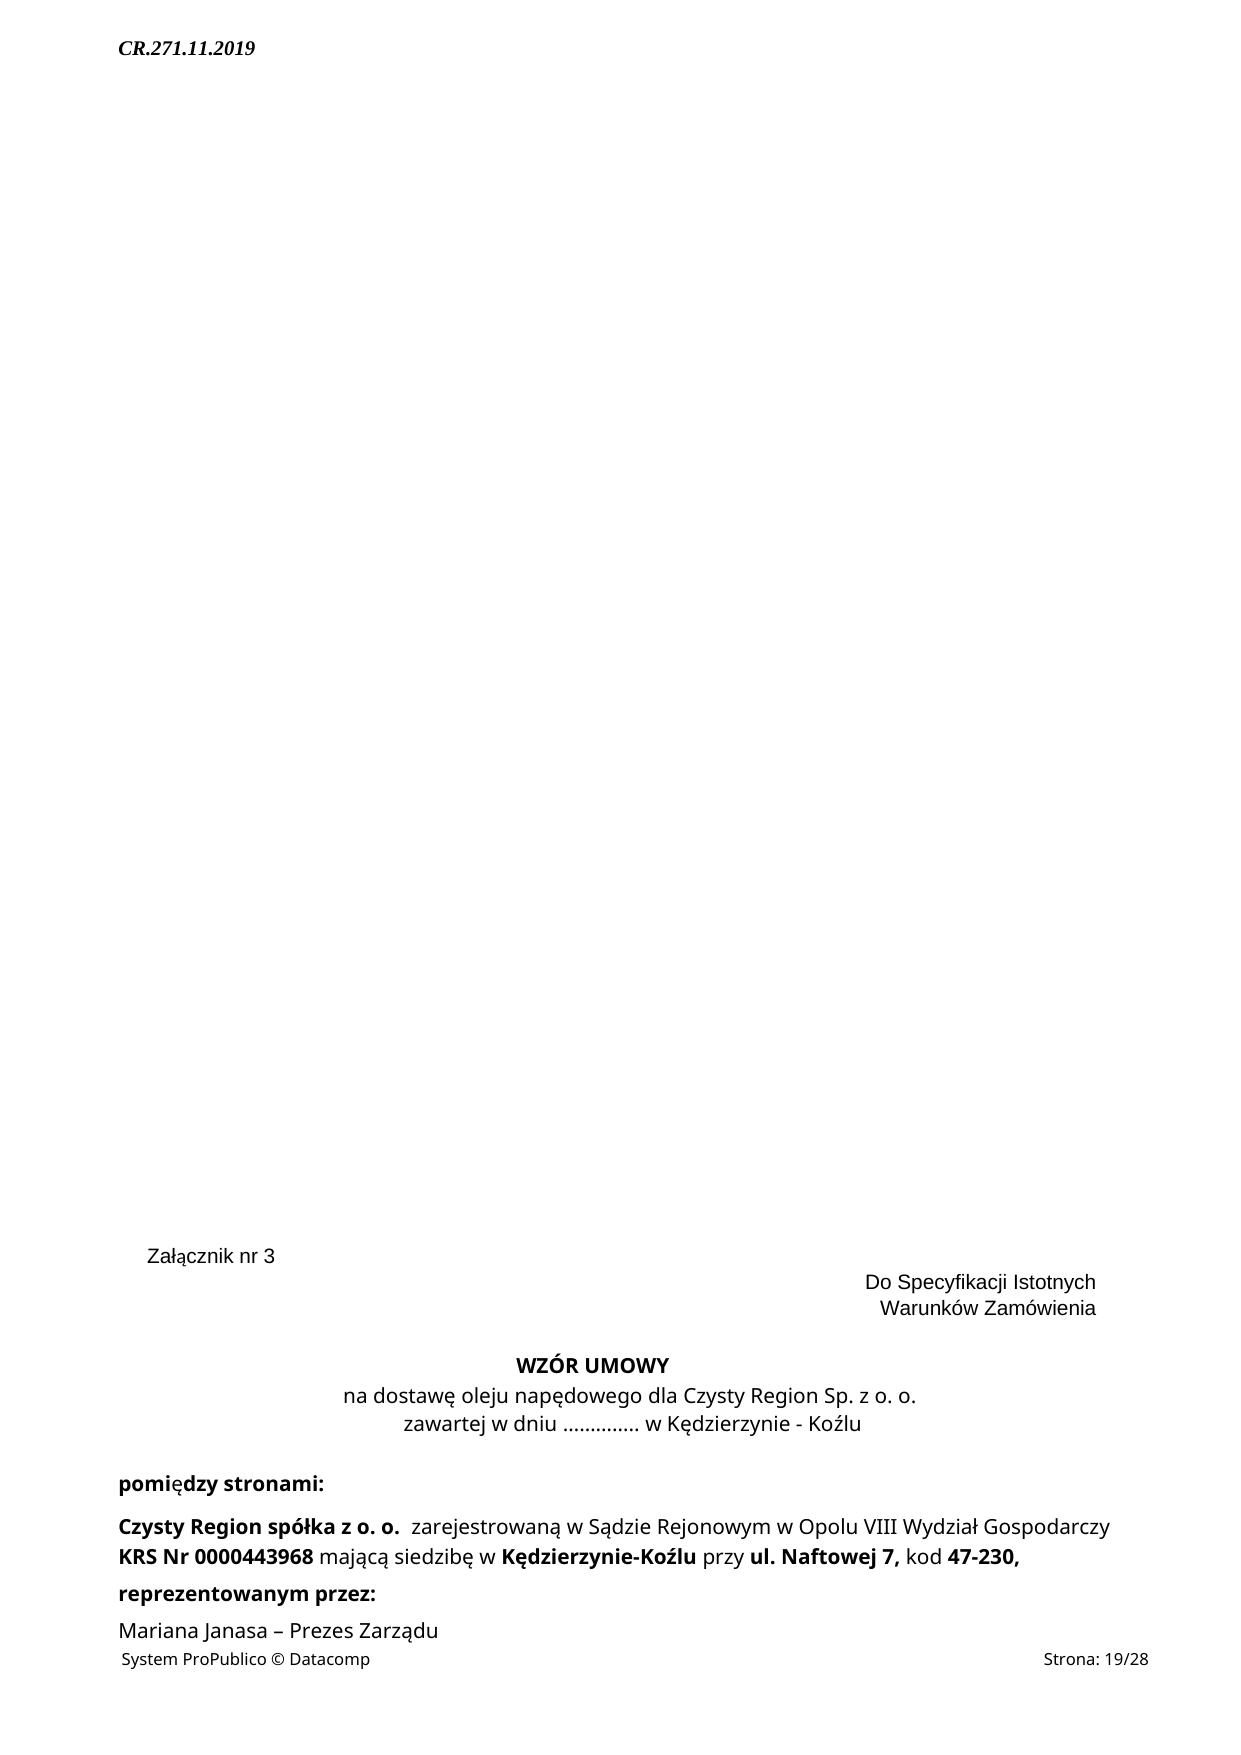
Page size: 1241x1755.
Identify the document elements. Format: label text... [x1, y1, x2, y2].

text Do Specyfikacji Istotnych [118, 1270, 1102, 1294]
text Warunków Zamówienia [118, 1295, 1102, 1319]
text na dostawę oleju napędowego dla Czysty Region Sp. z o. o. [118, 1382, 1146, 1408]
text pomiędzy stronami: [118, 1469, 1102, 1497]
text Załącznik nr 3 [118, 1243, 1102, 1269]
text zawartej w dniu ………….. w Kędzierzynie - Koźlu [118, 1410, 1146, 1437]
subtitle WZÓR UMOWY [118, 1351, 1073, 1380]
text Czysty Region spółka z o. o. zarejestrowaną w Sądzie Rejonowym w Opolu VIII Wydział Gospodarczy KRS Nr 0000443968 mającą siedzibę w Kędzierzynie-Koźlu przy ul. Naftowej 7, kod 47-230, [118, 1512, 1152, 1571]
text reprezentowanym przez: [118, 1579, 1102, 1608]
text Mariana Janasa – Prezes Zarządu [118, 1617, 568, 1645]
